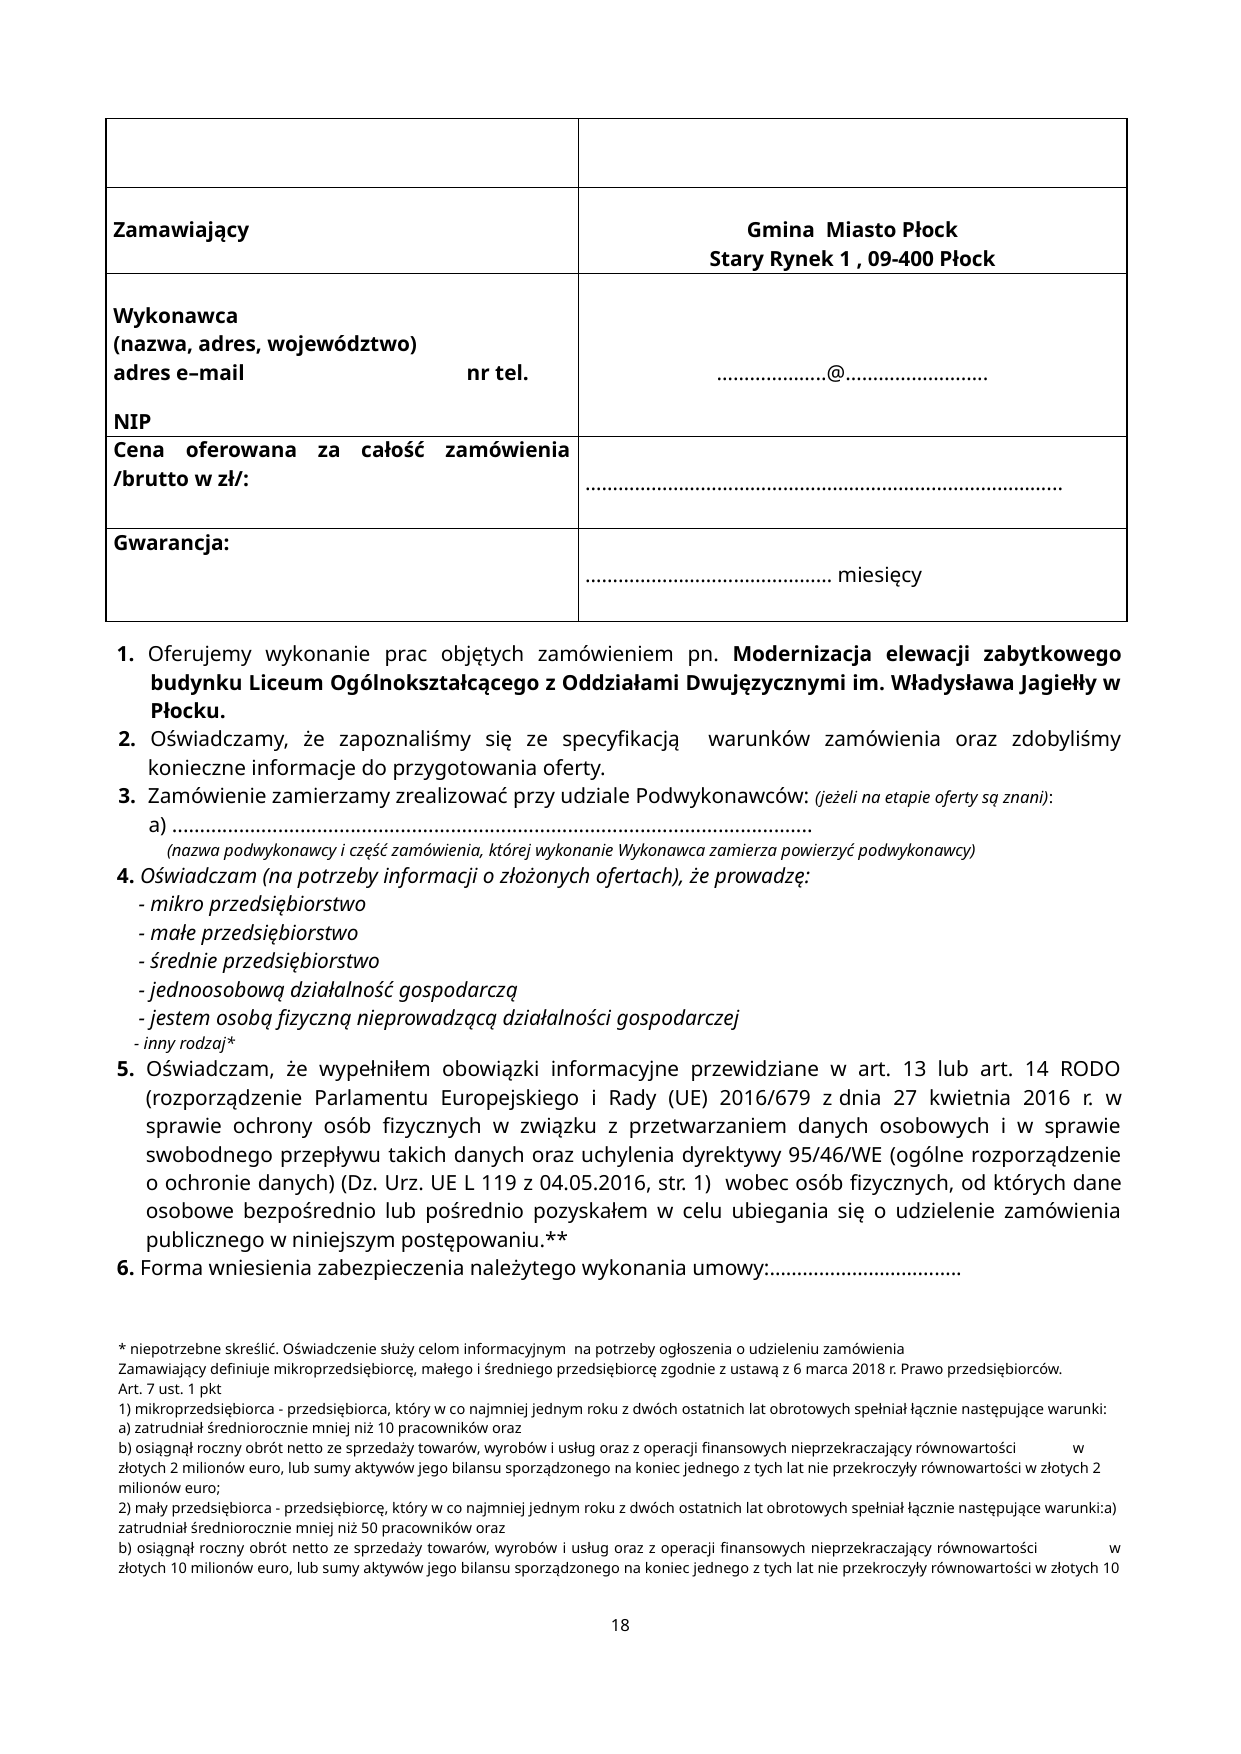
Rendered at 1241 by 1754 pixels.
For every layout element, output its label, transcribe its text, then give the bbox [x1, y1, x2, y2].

text - inny rodzaj* [117, 1032, 1122, 1054]
text b) osiągnął roczny obrót netto ze sprzedaży towarów, wyrobów i usług oraz z operacji finansowych nieprzekraczający równowartości w złotych 10 milionów euro, lub sumy aktywów jego bilansu sporządzonego na koniec jednego z tych lat nie przekroczyły równowartości w złotych 10 [118, 1538, 1122, 1577]
text - jestem osobą fizyczną nieprowadzącą działalności gospodarczej [117, 1003, 1122, 1032]
table_cell ……………………………………… miesięcy [579, 529, 1126, 621]
text 6. Forma wniesienia zabezpieczenia należytego wykonania umowy:…………………………….. [117, 1253, 1122, 1282]
table_cell [579, 119, 1126, 187]
table_cell [107, 119, 578, 187]
text - małe przedsiębiorstwo [117, 918, 1122, 946]
text (nazwa podwykonawcy i część zamówienia, której wykonanie Wykonawca zamierza powierzyć podwykonawcy) [118, 838, 1122, 861]
table_cell Zamawiający [107, 188, 578, 272]
text 2. Oświadczamy, że zapoznaliśmy się ze specyfikacją warunków zamówienia oraz zdobyliśmy konieczne informacje do przygotowania oferty. [118, 724, 1122, 781]
text * niepotrzebne skreślić. Oświadczenie służy celom informacyjnym na potrzeby ogłoszenia o udzieleniu zamówienia [118, 1339, 1122, 1359]
table_cell Gwarancja: [107, 529, 578, 621]
text 3. Zamówienie zamierzamy zrealizować przy udziale Podwykonawców: (jeżeli na etapie oferty są znani): [118, 781, 1122, 810]
table_cell …………………………………………………………………………... [579, 437, 1126, 528]
text 1. Oferujemy wykonanie prac objętych zamówieniem pn. Modernizacja elewacji zabytkowego budynku Liceum Ogólnokształcącego z Oddziałami Dwujęzycznymi im. Władysława Jagiełły w Płocku. [116, 639, 1122, 724]
table_cell Wykonawca (nazwa, adres, województwo) adres e–mail nr tel. NIP [107, 274, 578, 436]
text - mikro przedsiębiorstwo [117, 889, 1122, 918]
text - średnie przedsiębiorstwo [117, 946, 1122, 975]
text 5. Oświadczam, że wypełniłem obowiązki informacyjne przewidziane w art. 13 lub art. 14 RODO (rozporządzenie Parlamentu Europejskiego i Rady (UE) 2016/679 z dnia 27 kwietnia 2016 r. w sprawie ochrony osób fizycznych w związku z przetwarzaniem danych osobowych i w sprawie swobodnego przepływu takich danych oraz uchylenia dyrektywy 95/46/WE (ogólne rozporządzenie o ochronie danych) (Dz. Urz. UE L 119 z 04.05.2016, str. 1) wobec osób fizycznych, od których dane osobowe bezpośrednio lub pośrednio pozyskałem w celu ubiegania się o udzielenie zamówienia publicznego w niniejszym postępowaniu.** [117, 1054, 1122, 1253]
table_cell ………………..@…………………….. [579, 274, 1126, 436]
text - jednoosobową działalność gospodarczą [117, 975, 1122, 1003]
table_cell Cena oferowana za całość zamówienia /brutto w zł/: [107, 437, 578, 528]
text Zamawiający definiuje mikroprzedsiębiorcę, małego i średniego przedsiębiorcę zgodnie z ustawą z 6 marca 2018 r. Prawo przedsiębiorców. Art. 7 ust. 1 pkt 1) mikroprzedsiębiorca - przedsiębiorca, który w co najmniej jednym roku z dwóch ostatnich lat obrotowych spełniał łącznie następujące warunki: a) zatrudniał średniorocznie mniej niż 10 pracowników oraz b) osiągnął roczny obrót netto ze sprzedaży towarów, wyrobów i usług oraz z operacji finansowych nieprzekraczający równowartości w złotych 2 milionów euro, lub sumy aktywów jego bilansu sporządzonego na koniec jednego z tych lat nie przekroczyły równowartości w złotych 2 milionów euro; 2) mały przedsiębiorca - przedsiębiorcę, który w co najmniej jednym roku z dwóch ostatnich lat obrotowych spełniał łącznie następujące warunki:a) zatrudniał średniorocznie mniej niż 50 pracowników oraz [118, 1359, 1122, 1538]
text 4. Oświadczam (na potrzeby informacji o złożonych ofertach), że prowadzę: [117, 861, 1122, 889]
text a) ................................................................................................................... [148, 810, 1122, 838]
table_cell Gmina Miasto Płock Stary Rynek 1 , 09-400 Płock [579, 188, 1126, 272]
